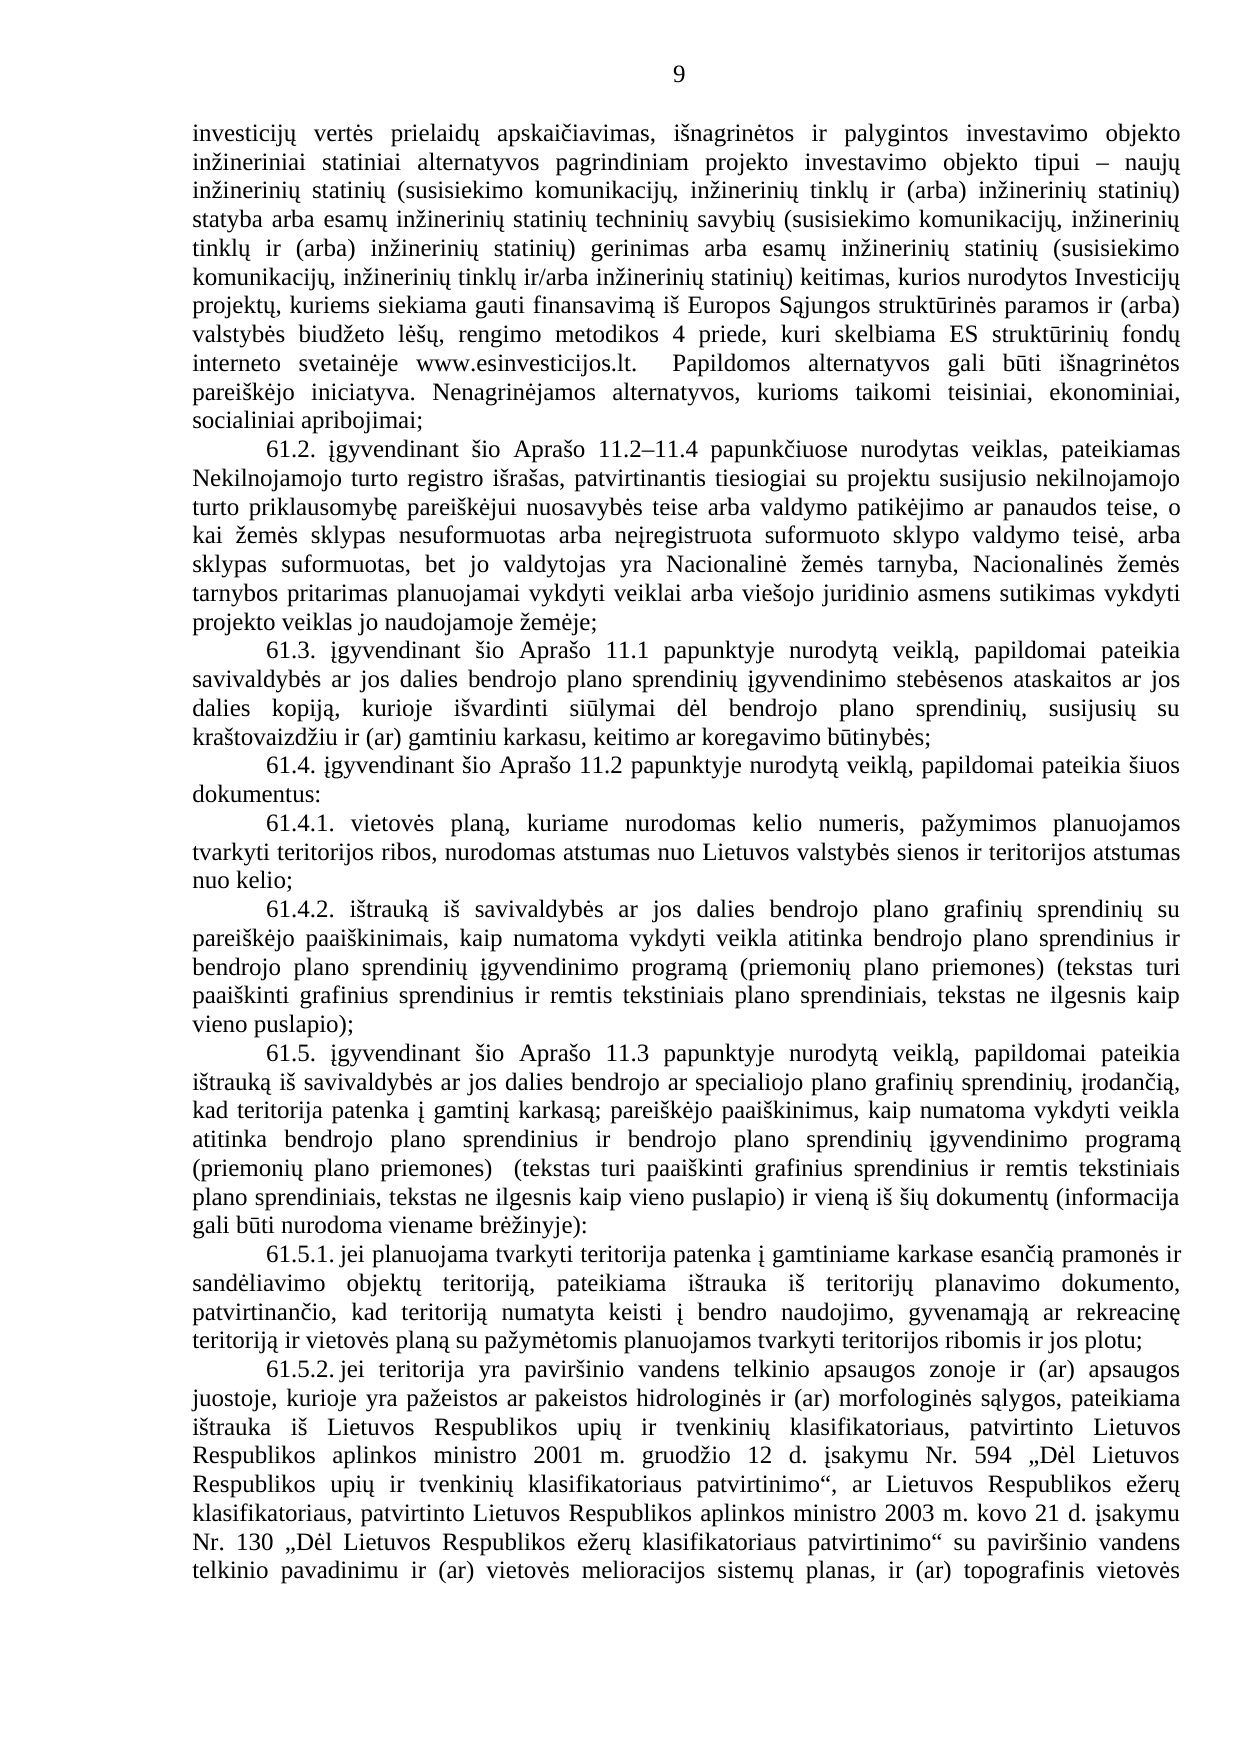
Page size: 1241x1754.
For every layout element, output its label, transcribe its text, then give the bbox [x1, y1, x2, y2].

text 61.4.1. vietovės planą, kuriame nurodomas kelio numeris, pažymimos planuojamos tvarkyti teritorijos ribos, nurodomas atstumas nuo Lietuvos valstybės sienos ir teritorijos atstumas nuo kelio; [192, 808, 1181, 894]
text 61.5.1. jei planuojama tvarkyti teritorija patenka į gamtiniame karkase esančią pramonės ir sandėliavimo objektų teritoriją, pateikiama ištrauka iš teritorijų planavimo dokumento, patvirtinančio, kad teritoriją numatyta keisti į bendro naudojimo, gyvenamąją ar rekreacinę teritoriją ir vietovės planą su pažymėtomis planuojamos tvarkyti teritorijos ribomis ir jos plotu; [192, 1239, 1181, 1354]
text 61.5. įgyvendinant šio Aprašo 11.3 papunktyje nurodytą veiklą, papildomai pateikia ištrauką iš savivaldybės ar jos dalies bendrojo ar specialiojo plano grafinių sprendinių, įrodančią, kad teritorija patenka į gamtinį karkasą; pareiškėjo paaiškinimus, kaip numatoma vykdyti veikla atitinka bendrojo plano sprendinius ir bendrojo plano sprendinių įgyvendinimo programą (priemonių plano priemones) (tekstas turi paaiškinti grafinius sprendinius ir remtis tekstiniais plano sprendiniais, tekstas ne ilgesnis kaip vieno puslapio) ir vieną iš šių dokumentų (informacija gali būti nurodoma viename brėžinyje): [192, 1038, 1181, 1239]
text 61.5.2. jei teritorija yra paviršinio vandens telkinio apsaugos zonoje ir (ar) apsaugos juostoje, kurioje yra pažeistos ar pakeistos hidrologinės ir (ar) morfologinės sąlygos, pateikiama ištrauka iš Lietuvos Respublikos upių ir tvenkinių klasifikatoriaus, patvirtinto Lietuvos Respublikos aplinkos ministro 2001 m. gruodžio 12 d. įsakymu Nr. 594 „Dėl Lietuvos Respublikos upių ir tvenkinių klasifikatoriaus patvirtinimo“, ar Lietuvos Respublikos ežerų klasifikatoriaus, patvirtinto Lietuvos Respublikos aplinkos ministro 2003 m. kovo 21 d. įsakymu Nr. 130 „Dėl Lietuvos Respublikos ežerų klasifikatoriaus patvirtinimo“ su paviršinio vandens telkinio pavadinimu ir (ar) vietovės melioracijos sistemų planas, ir (ar) topografinis vietovės [192, 1354, 1181, 1584]
text 61.3. įgyvendinant šio Aprašo 11.1 papunktyje nurodytą veiklą, papildomai pateikia savivaldybės ar jos dalies bendrojo plano sprendinių įgyvendinimo stebėsenos ataskaitos ar jos dalies kopiją, kurioje išvardinti siūlymai dėl bendrojo plano sprendinių, susijusių su kraštovaizdžiu ir (ar) gamtiniu karkasu, keitimo ar koregavimo būtinybės; [192, 636, 1181, 751]
text investicijų vertės prielaidų apskaičiavimas, išnagrinėtos ir palygintos investavimo objekto inžineriniai statiniai alternatyvos pagrindiniam projekto investavimo objekto tipui – naujų inžinerinių statinių (susisiekimo komunikacijų, inžinerinių tinklų ir (arba) inžinerinių statinių) statyba arba esamų inžinerinių statinių techninių savybių (susisiekimo komunikacijų, inžinerinių tinklų ir (arba) inžinerinių statinių) gerinimas arba esamų inžinerinių statinių (susisiekimo komunikacijų, inžinerinių tinklų ir/arba inžinerinių statinių) keitimas, kurios nurodytos Investicijų projektų, kuriems siekiama gauti finansavimą iš Europos Sąjungos struktūrinės paramos ir (arba) valstybės biudžeto lėšų, rengimo metodikos 4 priede, kuri skelbiama ES struktūrinių fondų interneto svetainėje www.esinvesticijos.lt. Papildomos alternatyvos gali būti išnagrinėtos pareiškėjo iniciatyva. Nenagrinėjamos alternatyvos, kurioms taikomi teisiniai, ekonominiai, socialiniai apribojimai; [192, 118, 1181, 434]
text 61.2. įgyvendinant šio Aprašo 11.2–11.4 papunkčiuose nurodytas veiklas, pateikiamas Nekilnojamojo turto registro išrašas, patvirtinantis tiesiogiai su projektu susijusio nekilnojamojo turto priklausomybę pareiškėjui nuosavybės teise arba valdymo patikėjimo ar panaudos teise, o kai žemės sklypas nesuformuotas arba neįregistruota suformuoto sklypo valdymo teisė, arba sklypas suformuotas, bet jo valdytojas yra Nacionalinė žemės tarnyba, Nacionalinės žemės tarnybos pritarimas planuojamai vykdyti veiklai arba viešojo juridinio asmens sutikimas vykdyti projekto veiklas jo naudojamoje žemėje; [192, 434, 1181, 636]
text 61.4. įgyvendinant šio Aprašo 11.2 papunktyje nurodytą veiklą, papildomai pateikia šiuos dokumentus: [192, 751, 1181, 808]
text 61.4.2. ištrauką iš savivaldybės ar jos dalies bendrojo plano grafinių sprendinių su pareiškėjo paaiškinimais, kaip numatoma vykdyti veikla atitinka bendrojo plano sprendinius ir bendrojo plano sprendinių įgyvendinimo programą (priemonių plano priemones) (tekstas turi paaiškinti grafinius sprendinius ir remtis tekstiniais plano sprendiniais, tekstas ne ilgesnis kaip vieno puslapio); [192, 894, 1181, 1038]
